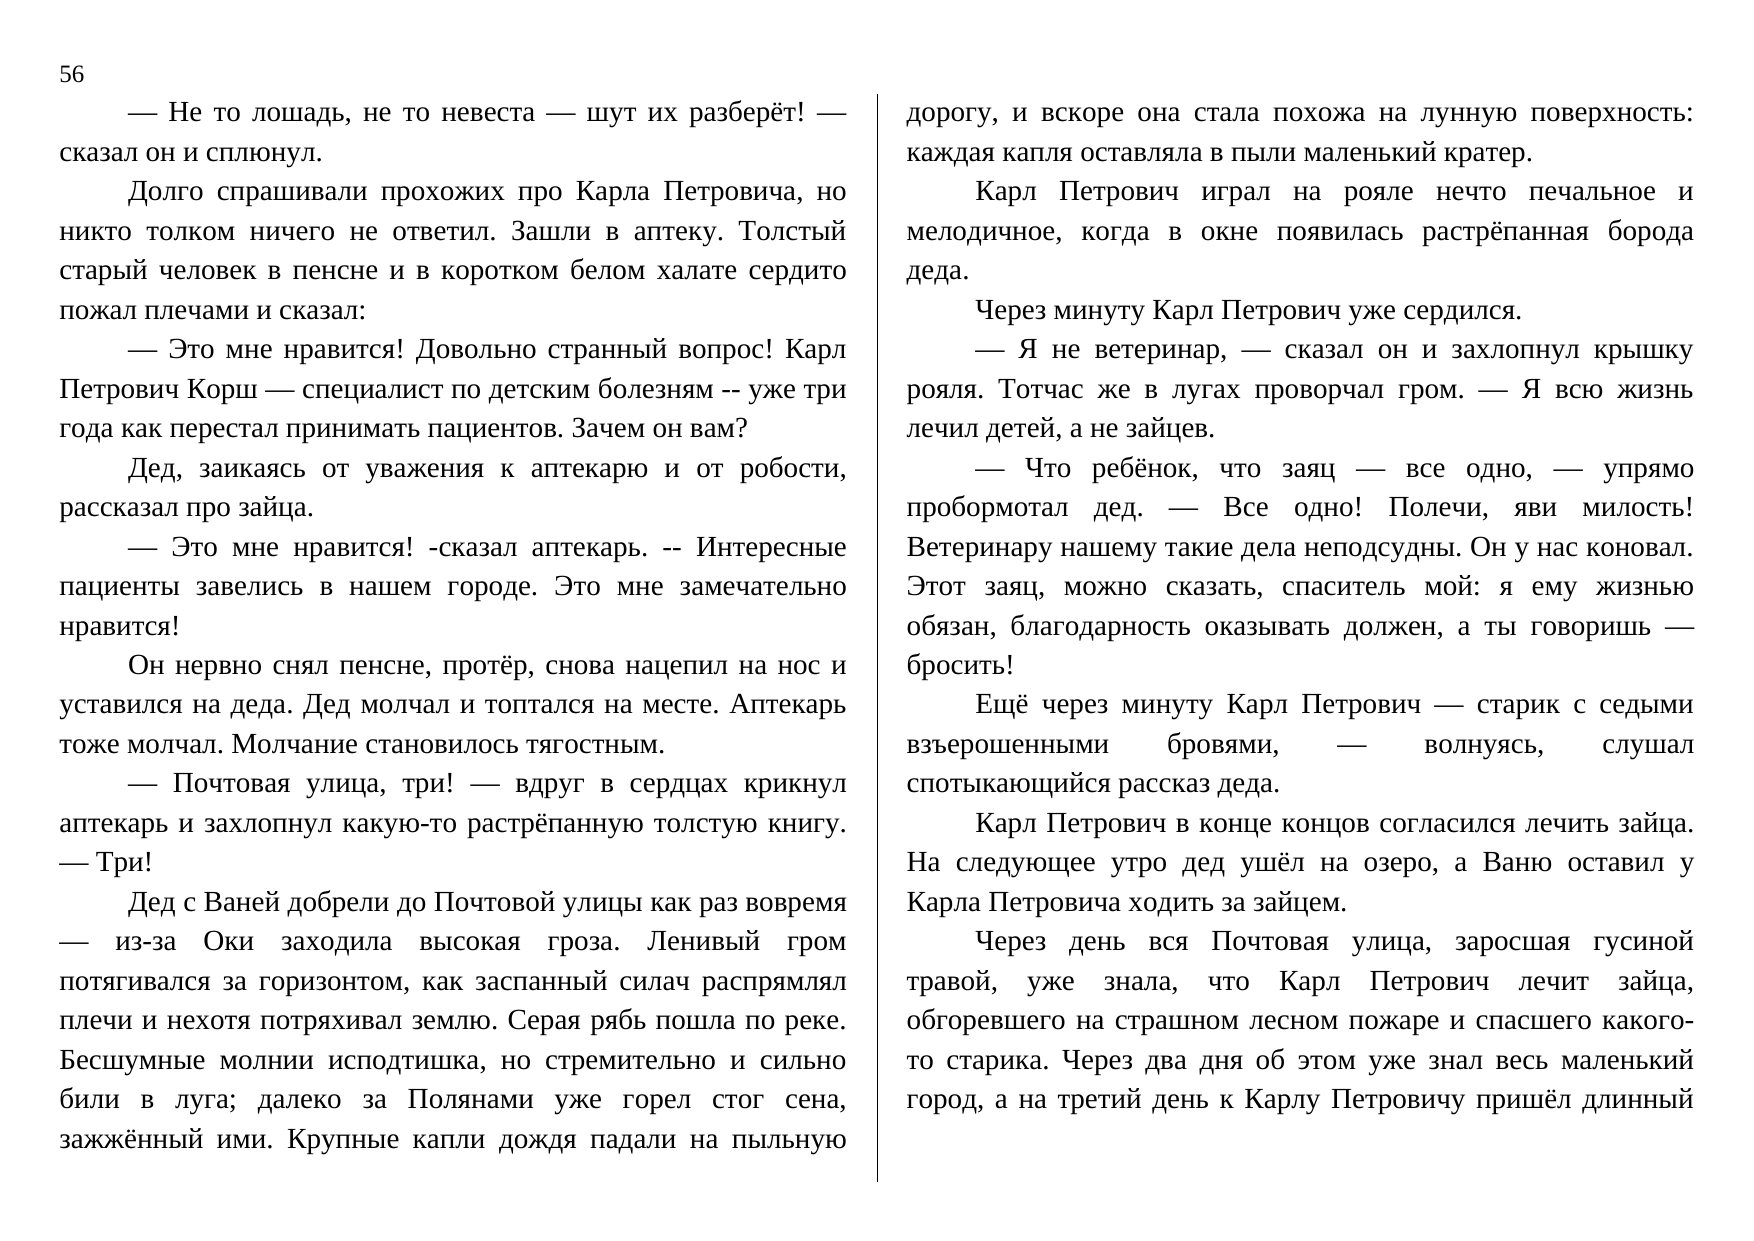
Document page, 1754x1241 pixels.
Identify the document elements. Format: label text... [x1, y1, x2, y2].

text дорогу, и вскоре она стала похожа на лунную поверхность: каждая капля оставляла в пыли маленький кратер. [906, 94, 1695, 167]
text — Что ребёнок, что заяц — все одно, — упрямо пробормотал дед. — Все одно! Полечи, яви милость! Ветеринару нашему такие дела неподсудны. Он у нас коновал. Этот заяц, можно сказать, спаситель мой: я ему жизнью обязан, благодарность оказывать должен, а ты говоришь — бросить! [906, 450, 1695, 681]
text — Я не ветеринар, — сказал он и захлопнул крышку рояля. Тотчас же в лугах проворчал гром. — Я всю жизнь лечил детей, а не зайцев. [906, 331, 1695, 444]
text Через день вся Почтовая улица, заросшая гусиной травой, уже знала, что Карл Петрович лечит зайца, обгоревшего на страшном лесном пожаре и спасшего какого-то старика. Через два дня об этом уже знал весь маленький город, а на третий день к Карлу Петровичу пришёл длинный [906, 923, 1695, 1115]
text — Почтовая улица, три! — вдруг в сердцах крикнул аптекарь и захлопнул какую-то растрёпанную толстую книгу. — Три! [59, 766, 847, 878]
text Карл Петрович в конце концов согласился лечить зайца. На следующее утро дед ушёл на озеро, а Ваню оставил у Карла Петровича ходить за зайцем. [906, 805, 1695, 918]
text — Это мне нравится! Довольно странный вопрос! Карл Петрович Корш — специалист по детским болезням -- уже три года как перестал принимать пациентов. Зачем он вам? [59, 331, 847, 444]
text Ещё через минуту Карл Петрович — старик с седыми взъерошенными бровями, — волнуясь, слушал спотыкающийся рассказ деда. [906, 687, 1695, 799]
text Через минуту Карл Петрович уже сердился. [906, 292, 1695, 325]
text Он нервно снял пенсне, протёр, снова нацепил на нос и уставился на деда. Дед молчал и топтался на месте. Аптекарь тоже молчал. Молчание становилось тягостным. [59, 647, 847, 760]
text Дед, заикаясь от уважения к аптекарю и от робости, рассказал про зайца. [59, 450, 847, 523]
text — Это мне нравится! -сказал аптекарь. -- Интересные пациенты завелись в нашем городе. Это мне замечательно нравится! [59, 529, 847, 641]
text Карл Петрович играл на рояле нечто печальное и мелодичное, когда в окне появилась растрёпанная борода деда. [906, 173, 1695, 286]
text — Не то лошадь, не то невеста — шут их разберёт! — сказал он и сплюнул. [59, 94, 847, 167]
text Дед с Ваней добрели до Почтовой улицы как раз вовремя — из-за Оки заходила высокая гроза. Ленивый гром потягивался за горизонтом, как заспанный силач распрямлял плечи и нехотя потряхивал землю. Серая рябь пошла по реке. Бесшумные молнии исподтишка, но стремительно и сильно били в луга; далеко за Полянами уже горел стог сена, зажжённый ими. Крупные капли дождя падали на пыльную [59, 884, 847, 1154]
text Долго спрашивали прохожих про Карла Петровича, но никто толком ничего не ответил. Зашли в аптеку. Толстый старый человек в пенсне и в коротком белом халате сердито пожал плечами и сказал: [59, 173, 847, 325]
